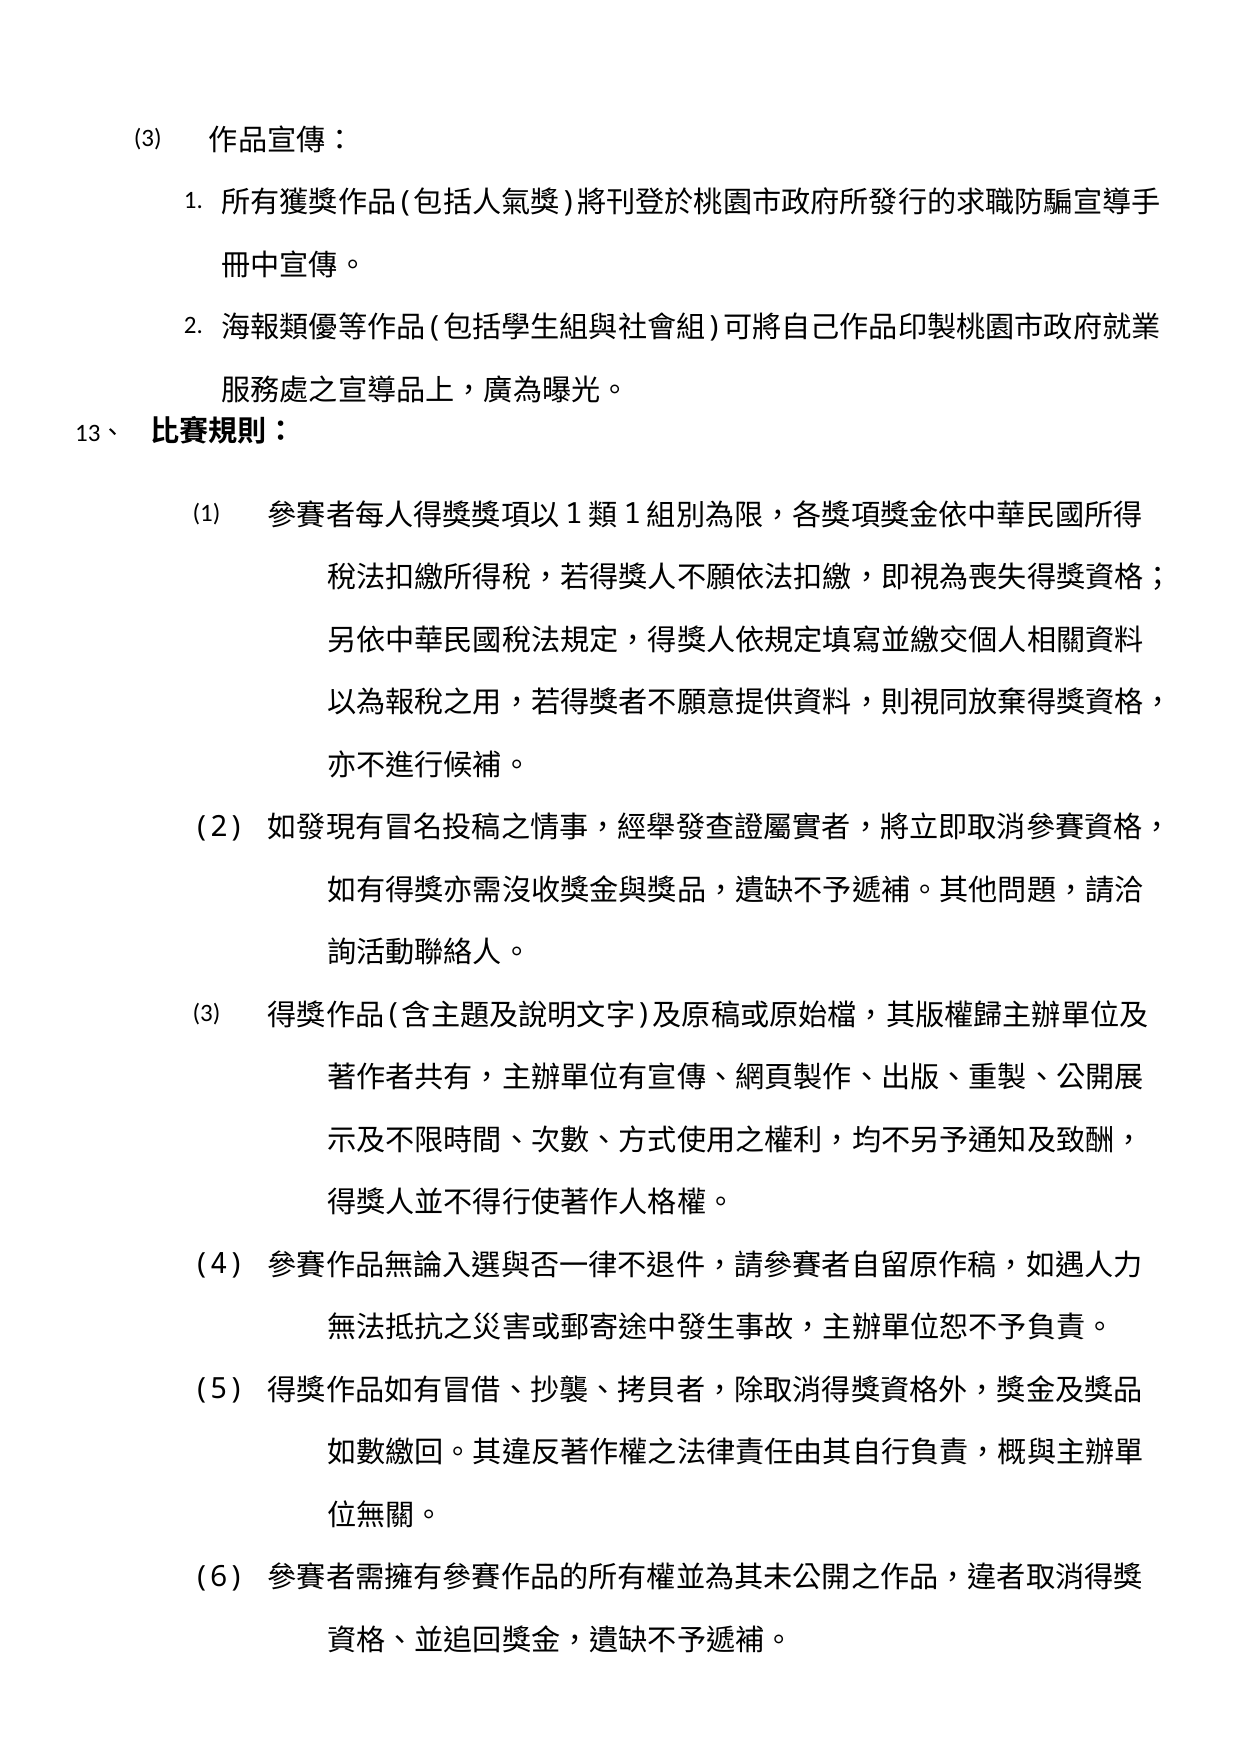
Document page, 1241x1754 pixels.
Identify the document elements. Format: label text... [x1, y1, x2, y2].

list 所有獲獎作品(包括人氣獎)將刊登於桃園市政府所發行的求職防騙宣導手冊中宣傳。 [184, 158, 1165, 283]
list 海報類優等作品(包括學生組與社會組)可將自己作品印製桃園市政府就業服務處之宣導品上，廣為曝光。 [184, 283, 1165, 408]
list 得獎作品(含主題及說明文字)及原稿或原始檔，其版權歸主辦單位及著作者共有，主辦單位有宣傳、網頁製作、出版、重製、公開展示及不限時間、次數、方式使用之權利，均不另予通知及致酬，得獎人並不得行使著作人格權。 [192, 971, 1165, 1221]
list 作品宣傳： [134, 96, 1165, 158]
list 如發現有冒名投稿之情事，經舉發查證屬實者，將立即取消參賽資格，如有得獎亦需沒收獎金與獎品，遺缺不予遞補。其他問題，請洽詢活動聯絡人。 [192, 783, 1165, 971]
list 得獎作品如有冒借、抄襲、拷貝者，除取消得獎資格外，獎金及獎品如數繳回。其違反著作權之法律責任由其自行負責，概與主辦單位無關。 [192, 1346, 1165, 1533]
list 比賽規則： [75, 408, 1165, 450]
list 參賽者需擁有參賽作品的所有權並為其未公開之作品，違者取消得獎資格、並追回獎金，遺缺不予遞補。 [192, 1533, 1165, 1658]
list 參賽作品無論入選與否一律不退件，請參賽者自留原作稿，如遇人力無法抵抗之災害或郵寄途中發生事故，主辦單位恕不予負責。 [192, 1221, 1165, 1346]
list 參賽者每人得獎獎項以1類1組別為限，各獎項獎金依中華民國所得稅法扣繳所得稅，若得獎人不願依法扣繳，即視為喪失得獎資格；另依中華民國稅法規定，得獎人依規定填寫並繳交個人相關資料以為報稅之用，若得獎者不願意提供資料，則視同放棄得獎資格，亦不進行候補。 [192, 471, 1165, 783]
